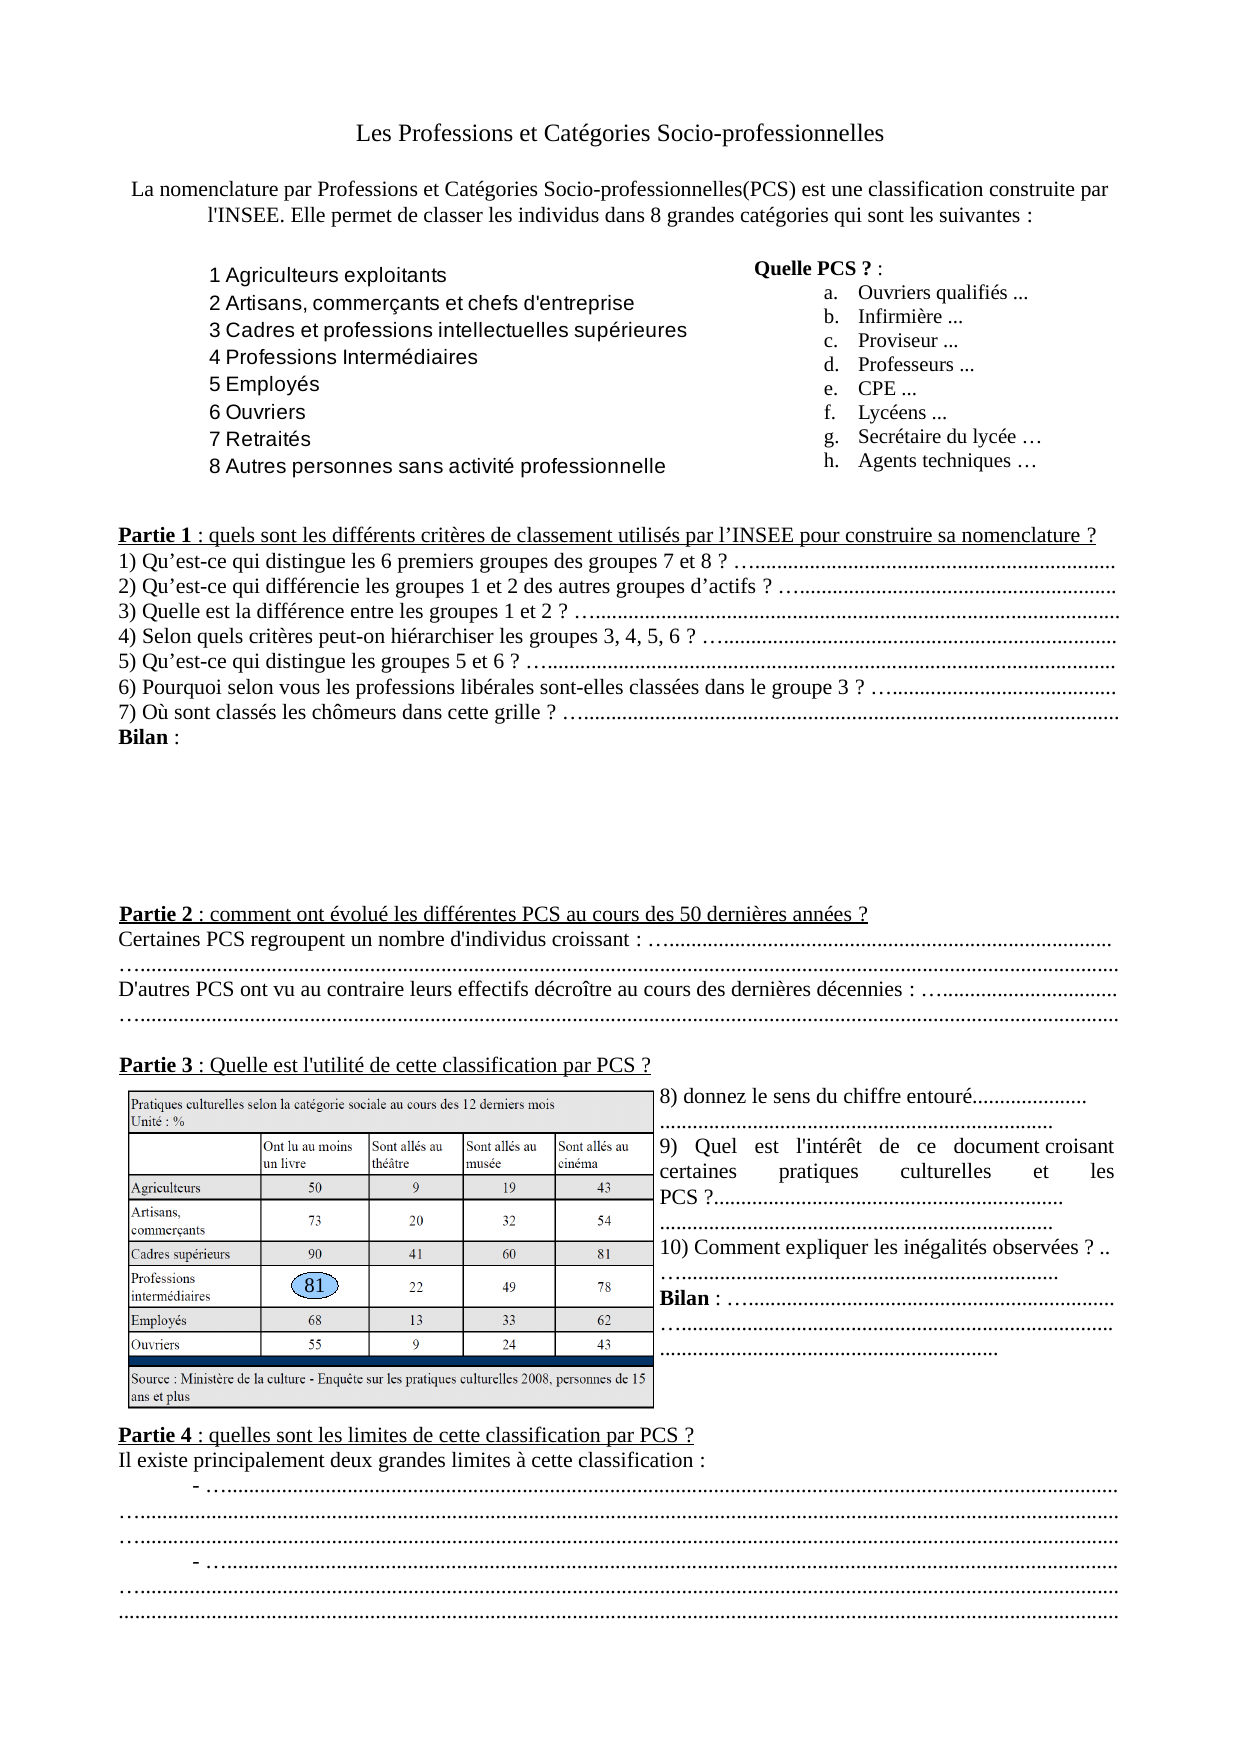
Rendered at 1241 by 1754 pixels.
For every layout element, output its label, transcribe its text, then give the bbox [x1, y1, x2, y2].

text …................................................................................................................................................................................... [118, 1498, 1122, 1523]
list 6) Pourquoi selon vous les professions libérales sont-elles classées dans le groupe 3 ? …......................................... [118, 674, 1122, 699]
list Lycéens ... [193, 400, 1211, 424]
text Partie 2 : comment ont évolué les différentes PCS au cours des 50 dernières années ? [119, 901, 1122, 926]
text …................................................................................................................................................................................... [118, 951, 1122, 976]
text - …................................................................................................................................................................... [118, 1548, 1122, 1573]
list Proviseur ... [193, 328, 1211, 352]
text La nomenclature par Professions et Catégories Socio-professionnelles(PCS) est une classification construite par l'INSEE. Elle permet de classer les individus dans 8 grandes catégories qui sont les suivantes : [118, 176, 1122, 227]
text - …................................................................................................................................................................... [118, 1472, 1122, 1498]
text Quelle PCS ? : [118, 256, 1122, 279]
list 3) Quelle est la différence entre les groupes 1 et 2 ? …................................................................................................ [118, 598, 1122, 623]
list 1) Qu’est-ce qui distingue les 6 premiers groupes des groupes 7 et 8 ? ….................................................................. [118, 548, 1122, 573]
list Secrétaire du lycée … [193, 424, 1211, 448]
list Ouvriers qualifiés ... [193, 279, 1211, 304]
list 4) Selon quels critères peut-on hiérarchiser les groupes 3, 4, 5, 6 ? …........................................................................ [118, 623, 1122, 648]
text Partie 1 : quels sont les différents critères de classement utilisés par l’INSEE pour construire sa nomenclature ? [118, 522, 1122, 548]
list 2) Qu’est-ce qui différencie les groupes 1 et 2 des autres groupes d’actifs ? ….......................................................... [118, 573, 1122, 598]
picture [121, 1082, 660, 1420]
list Agents techniques … [193, 448, 1211, 472]
list CPE ... [193, 376, 1211, 400]
text Il existe principalement deux grandes limites à cette classification : [118, 1447, 1122, 1472]
text …................................................................................................................................................................................... [118, 1001, 1122, 1027]
text Partie 4 : quelles sont les limites de cette classification par PCS ? [118, 1422, 1122, 1447]
text D'autres PCS ont vu au contraire leurs effectifs décroître au cours des dernières décennies : …................................ [118, 976, 1122, 1001]
text ….......................................................................................................................................................................................................................................................................................................................................................................... [118, 1573, 1122, 1624]
text Certaines PCS regroupent un nombre d'individus croissant : …................................................................................. [118, 926, 1122, 951]
list Infirmière ... [193, 304, 1211, 328]
text …................................................................................................................................................................................... [118, 1523, 1122, 1548]
text Bilan : [118, 724, 1122, 749]
text 7) Où sont classés les chômeurs dans cette grille ? ….................................................................................................. [118, 699, 1122, 724]
list Professeurs ... [193, 352, 1211, 376]
list 5) Qu’est-ce qui distingue les groupes 5 et 6 ? …........................................................................................................ [118, 648, 1122, 674]
text Partie 3 : Quelle est l'utilité de cette classification par PCS ? [119, 1052, 1122, 1077]
